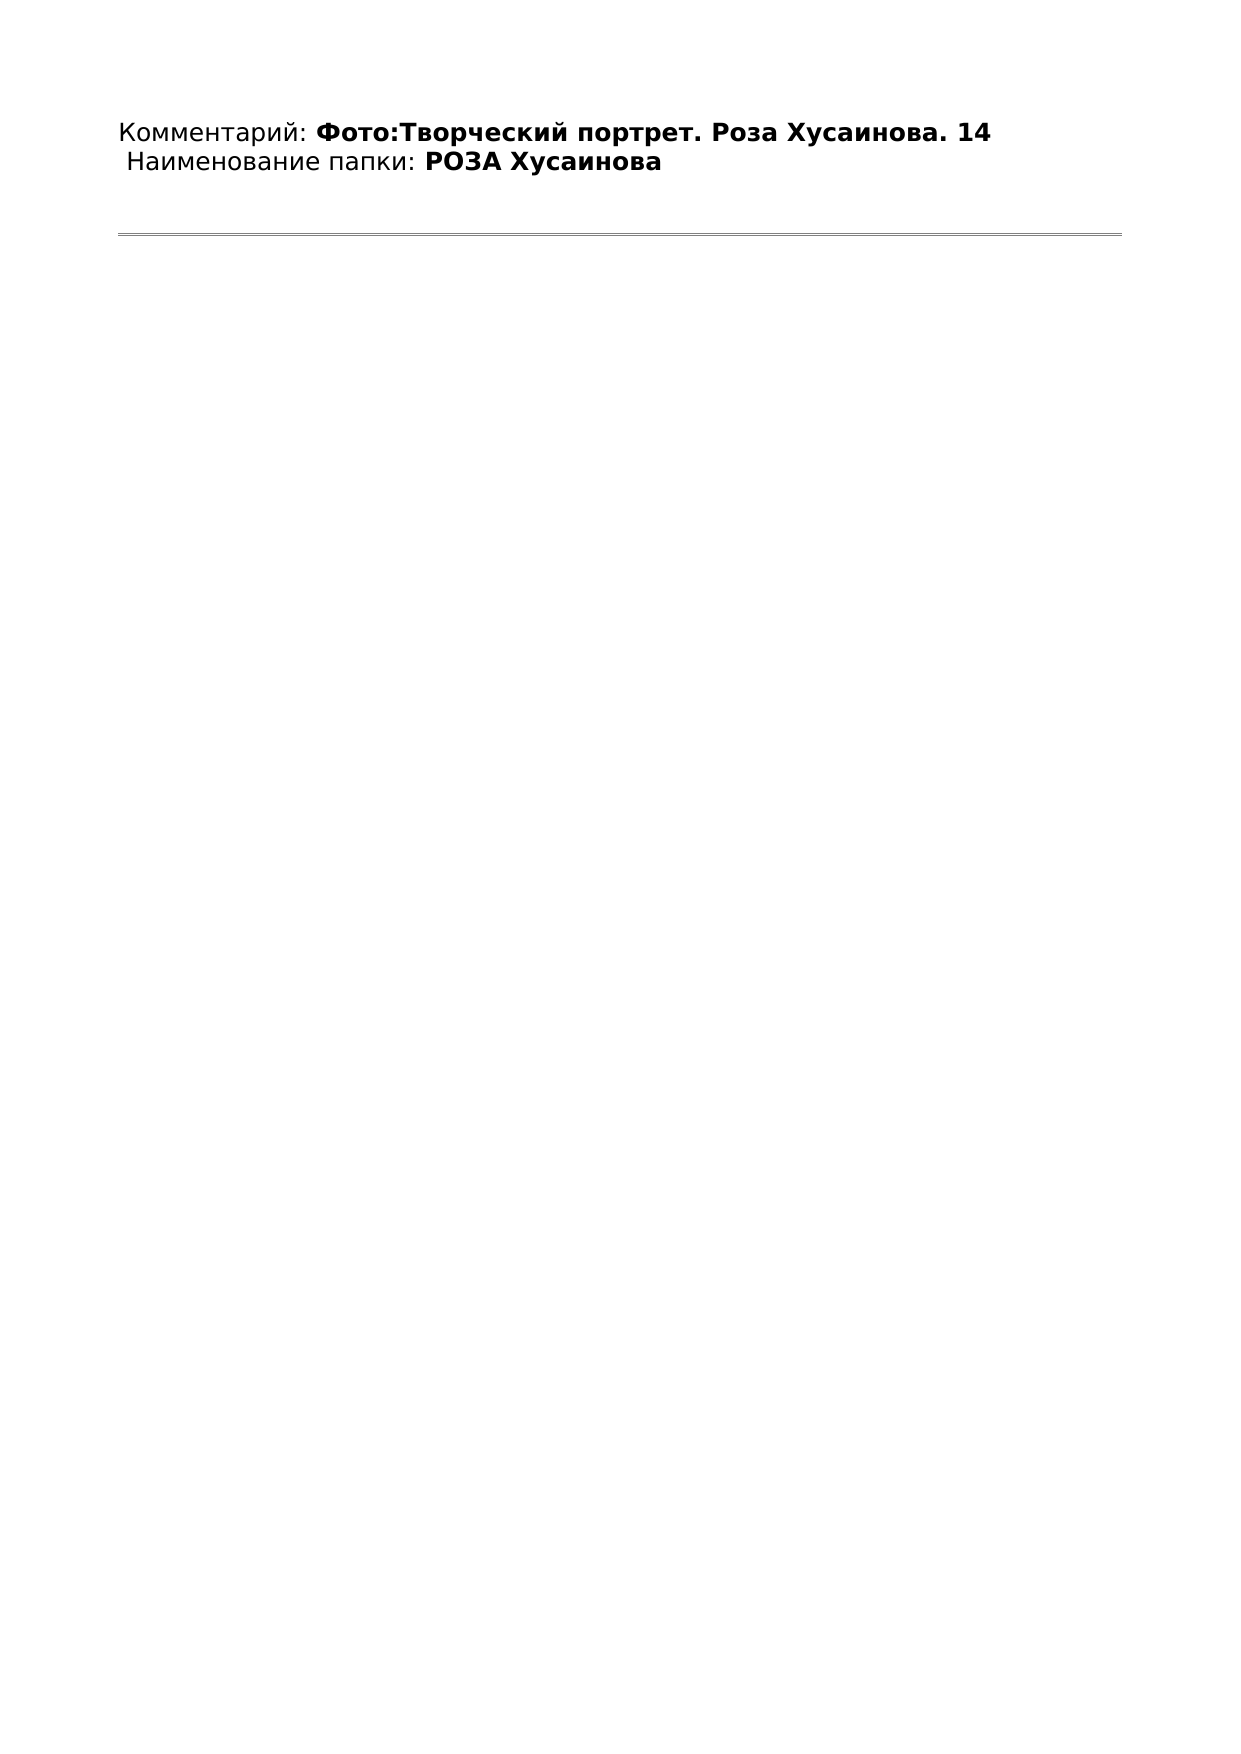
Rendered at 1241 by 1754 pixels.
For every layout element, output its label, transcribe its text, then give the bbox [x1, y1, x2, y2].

text Комментарий: Фото:Творческий портрет. Роза Хусаинова. 14 Наименование папки: РОЗА Хусаинова [118, 118, 1122, 206]
